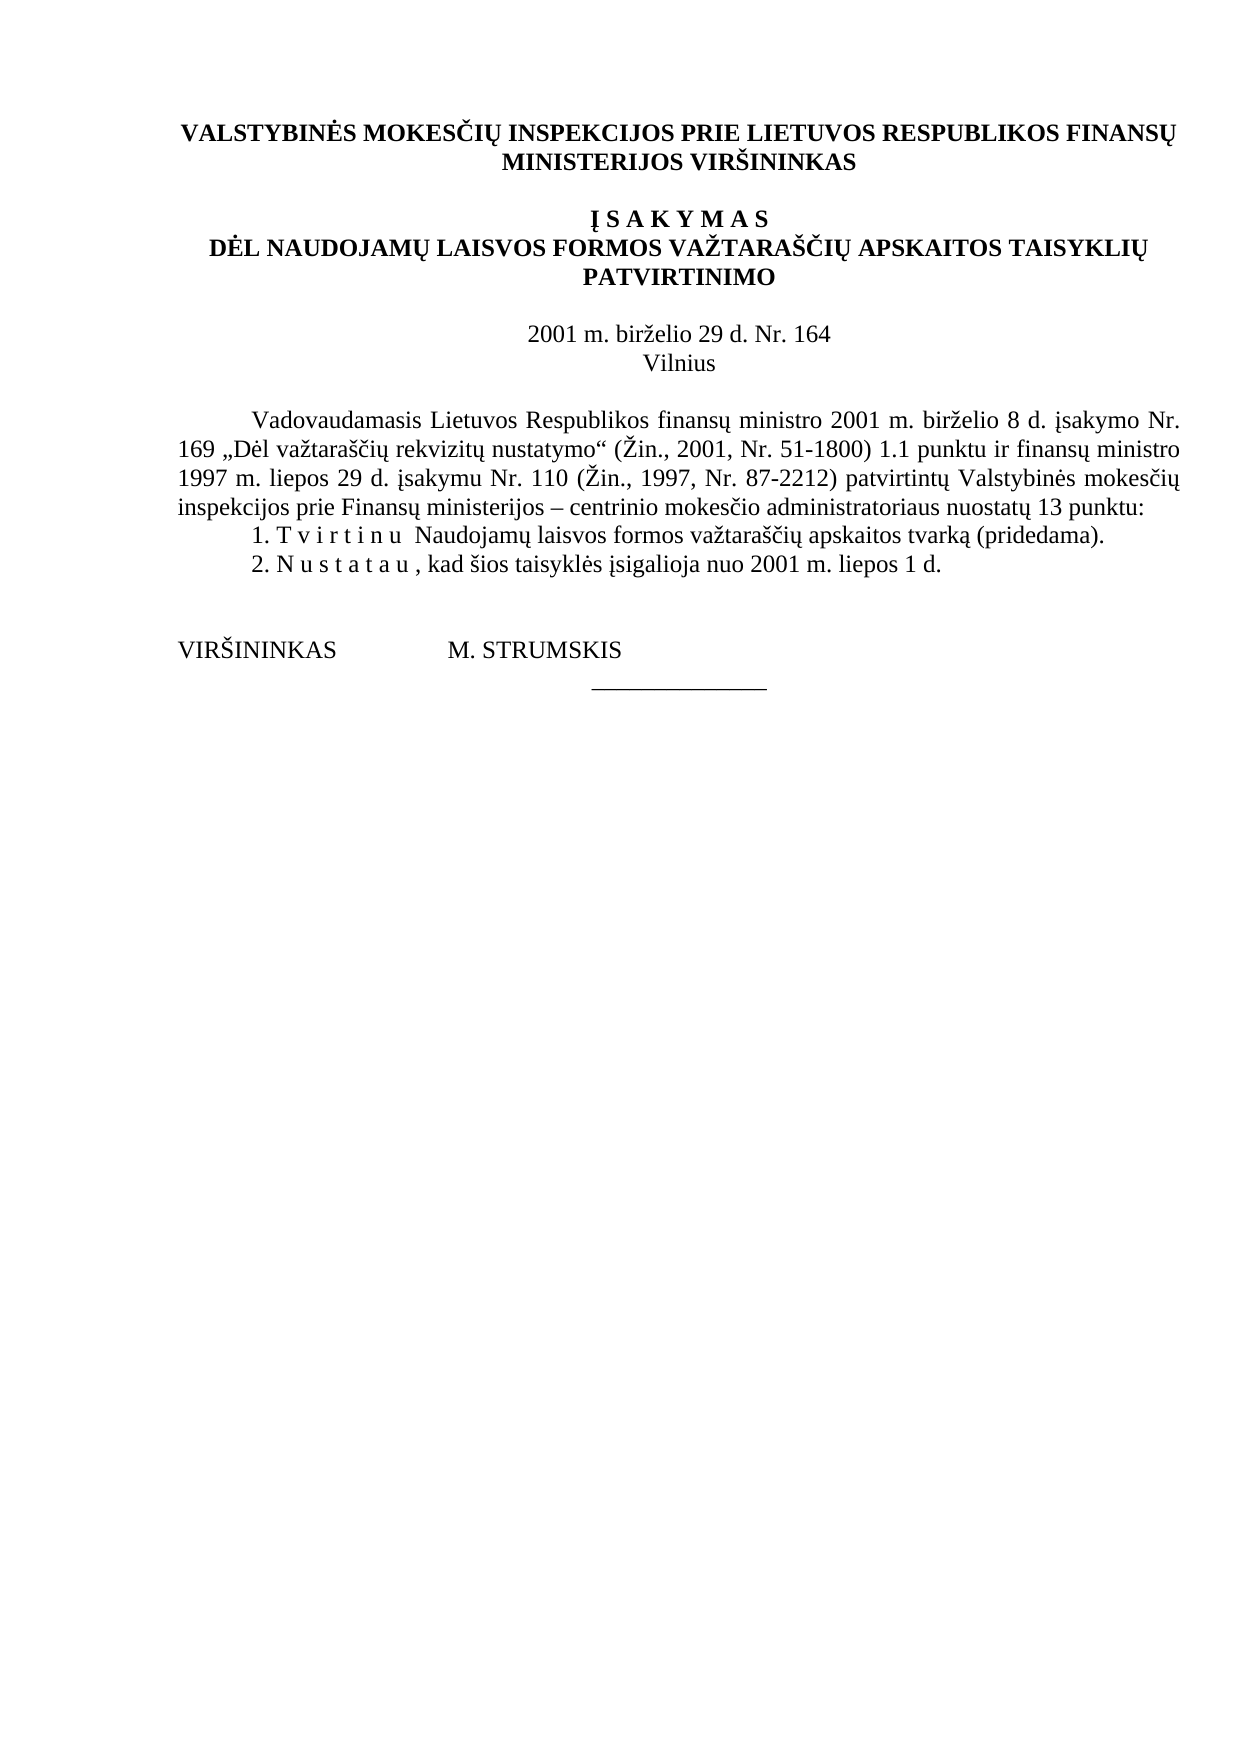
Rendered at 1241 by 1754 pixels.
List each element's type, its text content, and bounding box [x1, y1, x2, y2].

text Vadovaudamasis Lietuvos Respublikos finansų ministro 2001 m. birželio 8 d. įsakymo Nr. 169 „Dėl važtaraščių rekvizitų nustatymo“ (Žin., 2001, Nr. 51-1800) 1.1 punktu ir finansų ministro 1997 m. liepos 29 d. įsakymu Nr. 110 (Žin., 1997, Nr. 87-2212) patvirtintų Valstybinės mokesčių inspekcijos prie Finansų ministerijos – centrinio mokesčio administratoriaus nuostatų 13 punktu: [177, 406, 1181, 521]
text Vilnius [177, 348, 1181, 377]
text ______________ [177, 664, 1181, 693]
text 1. Tvirtinu Naudojamų laisvos formos važtaraščių apskaitos tvarką (pridedama). [177, 521, 1181, 549]
text 2001 m. birželio 29 d. Nr. 164 [177, 319, 1181, 348]
text Viršininkas M. Strumskis [177, 636, 1181, 664]
text 2. Nustatau, kad šios taisyklės įsigalioja nuo 2001 m. liepos 1 d. [177, 549, 1181, 578]
text VALSTYBINĖS MOKESČIŲ INSPEKCIJOS PRIE LIETUVOS RESPUBLIKOS FINANSŲ MINISTERIJOS VIRŠININKAS [177, 118, 1181, 176]
text Į S A K Y M A S [177, 204, 1181, 233]
text DĖL NAUDOJAMŲ LAISVOS FORMOS VAŽTARAŠČIŲ APSKAITOS TAISYKLIŲ PATVIRTINIMO [177, 233, 1181, 291]
